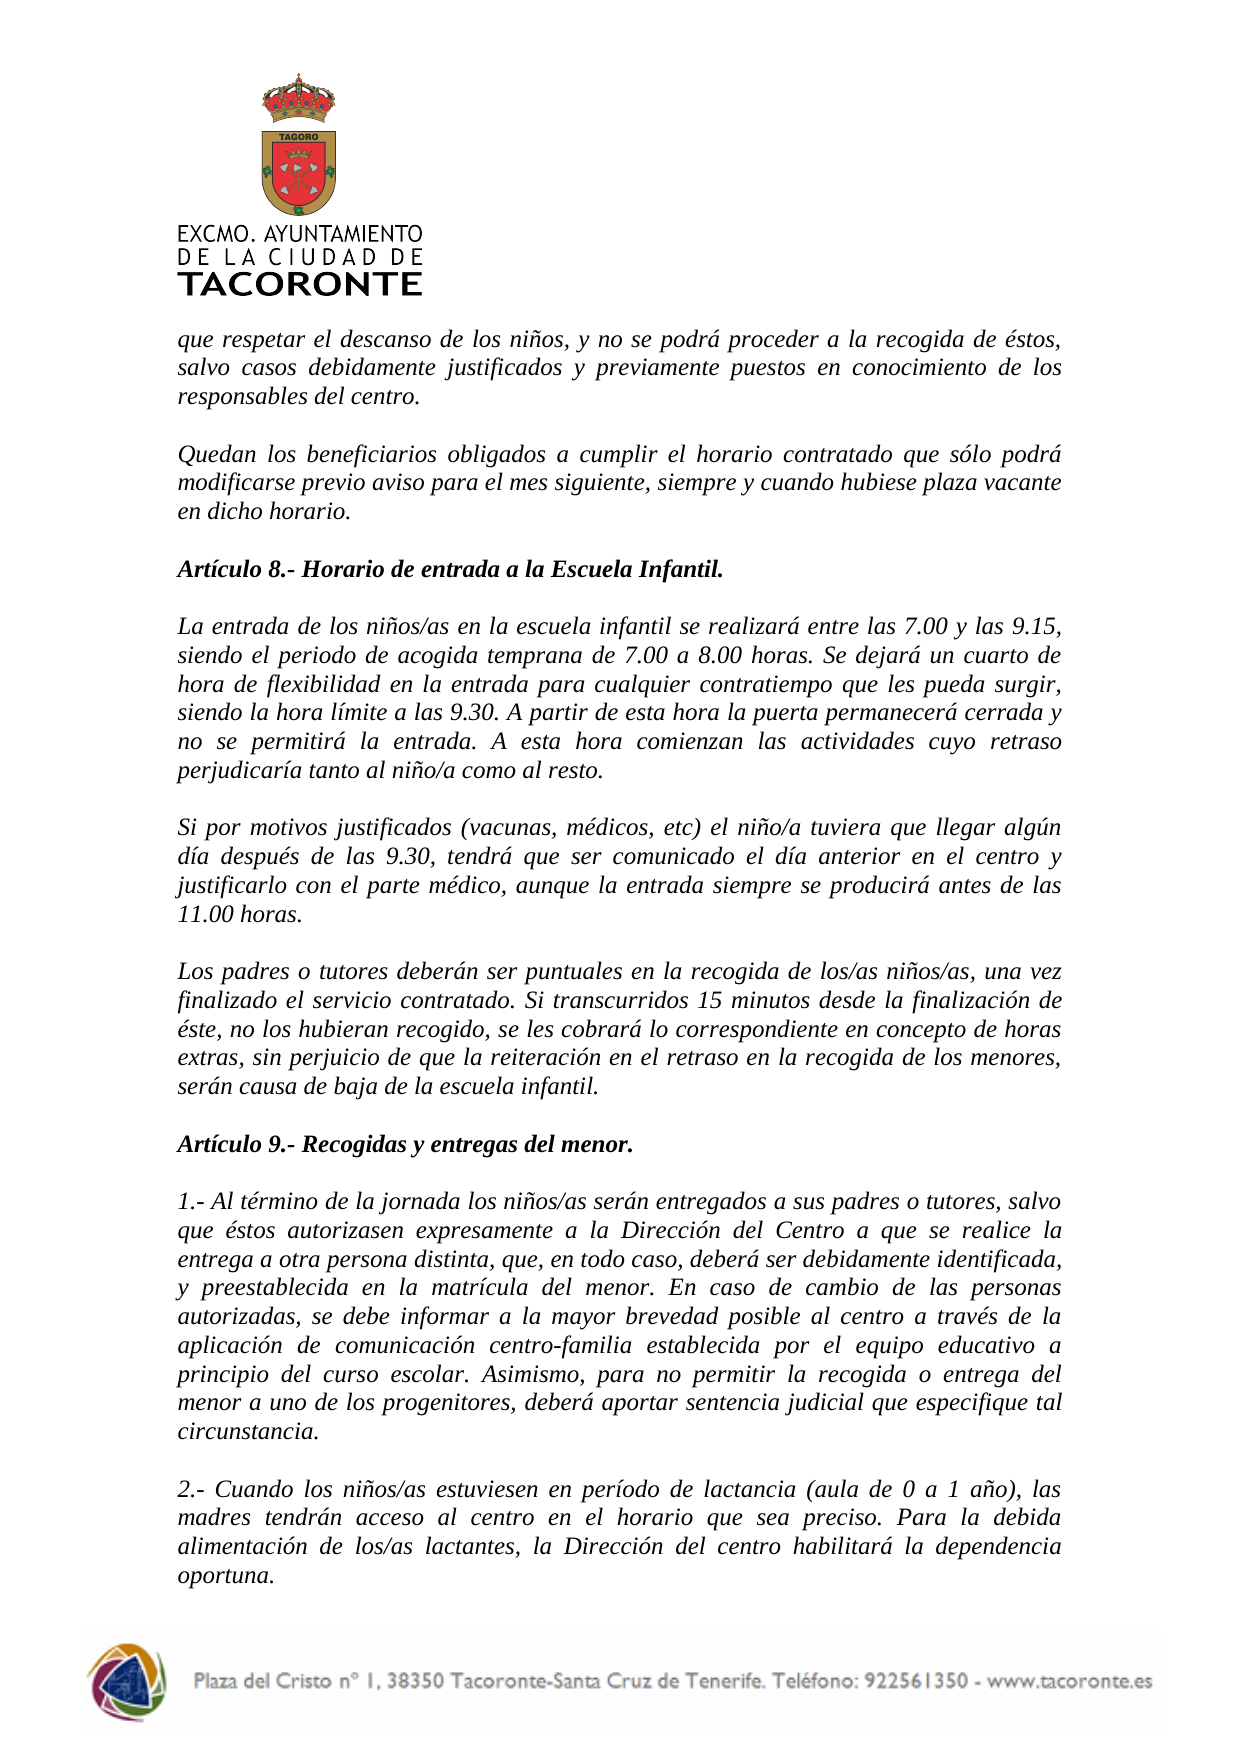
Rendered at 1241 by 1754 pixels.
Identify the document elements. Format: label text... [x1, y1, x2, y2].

text La entrada de los niños/as en la escuela infantil se realizará entre las 7.00 y las 9.15, siendo el periodo de acogida temprana de 7.00 a 8.00 horas. Se dejará un cuarto de hora de flexibilidad en la entrada para cualquier contratiempo que les pueda surgir, siendo la hora límite a las 9.30. A partir de esta hora la puerta permanecerá cerrada y no se permitirá la entrada. A esta hora comienzan las actividades cuyo retraso perjudicaría tanto al niño/a como al resto. [177, 611, 1063, 784]
text Artículo 8.- Horario de entrada a la Escuela Infantil. [177, 554, 1063, 582]
text Si por motivos justificados (vacunas, médicos, etc) el niño/a tuviera que llegar algún día después de las 9.30, tendrá que ser comunicado el día anterior en el centro y justificarlo con el parte médico, aunque la entrada siempre se producirá antes de las 11.00 horas. [177, 812, 1063, 927]
text Artículo 9.- Recogidas y entregas del menor. [177, 1129, 1063, 1157]
text 2.- Cuando los niños/as estuviesen en período de lactancia (aula de 0 a 1 año), las madres tendrán acceso al centro en el horario que sea preciso. Para la debida alimentación de los/as lactantes, la Dirección del centro habilitará la dependencia oportuna. [177, 1474, 1063, 1589]
text Los padres o tutores deberán ser puntuales en la recogida de los/as niños/as, una vez finalizado el servicio contratado. Si transcurridos 15 minutos desde la finalización de éste, no los hubieran recogido, se les cobrará lo correspondiente en concepto de horas extras, sin perjuicio de que la reiteración en el retraso en la recogida de los menores, serán causa de baja de la escuela infantil. [177, 956, 1063, 1100]
picture [80, 1630, 1163, 1737]
text 1.- Al término de la jornada los niños/as serán entregados a sus padres o tutores, salvo que éstos autorizasen expresamente a la Dirección del Centro a que se realice la entrega a otra persona distinta, que, en todo caso, deberá ser debidamente identificada, y preestablecida en la matrícula del menor. En caso de cambio de las personas autorizadas, se debe informar a la mayor brevedad posible al centro a través de la aplicación de comunicación centro-familia establecida por el equipo educativo a principio del curso escolar. Asimismo, para no permitir la recogida o entrega del menor a uno de los progenitores, deberá aportar sentencia judicial que especifique tal circunstancia. [177, 1186, 1063, 1445]
picture [177, 73, 422, 296]
text que respetar el descanso de los niños, y no se podrá proceder a la recogida de éstos, salvo casos debidamente justificados y previamente puestos en conocimiento de los responsables del centro. [177, 324, 1063, 410]
text Quedan los beneficiarios obligados a cumplir el horario contratado que sólo podrá modificarse previo aviso para el mes siguiente, siempre y cuando hubiese plaza vacante en dicho horario. [177, 439, 1063, 525]
